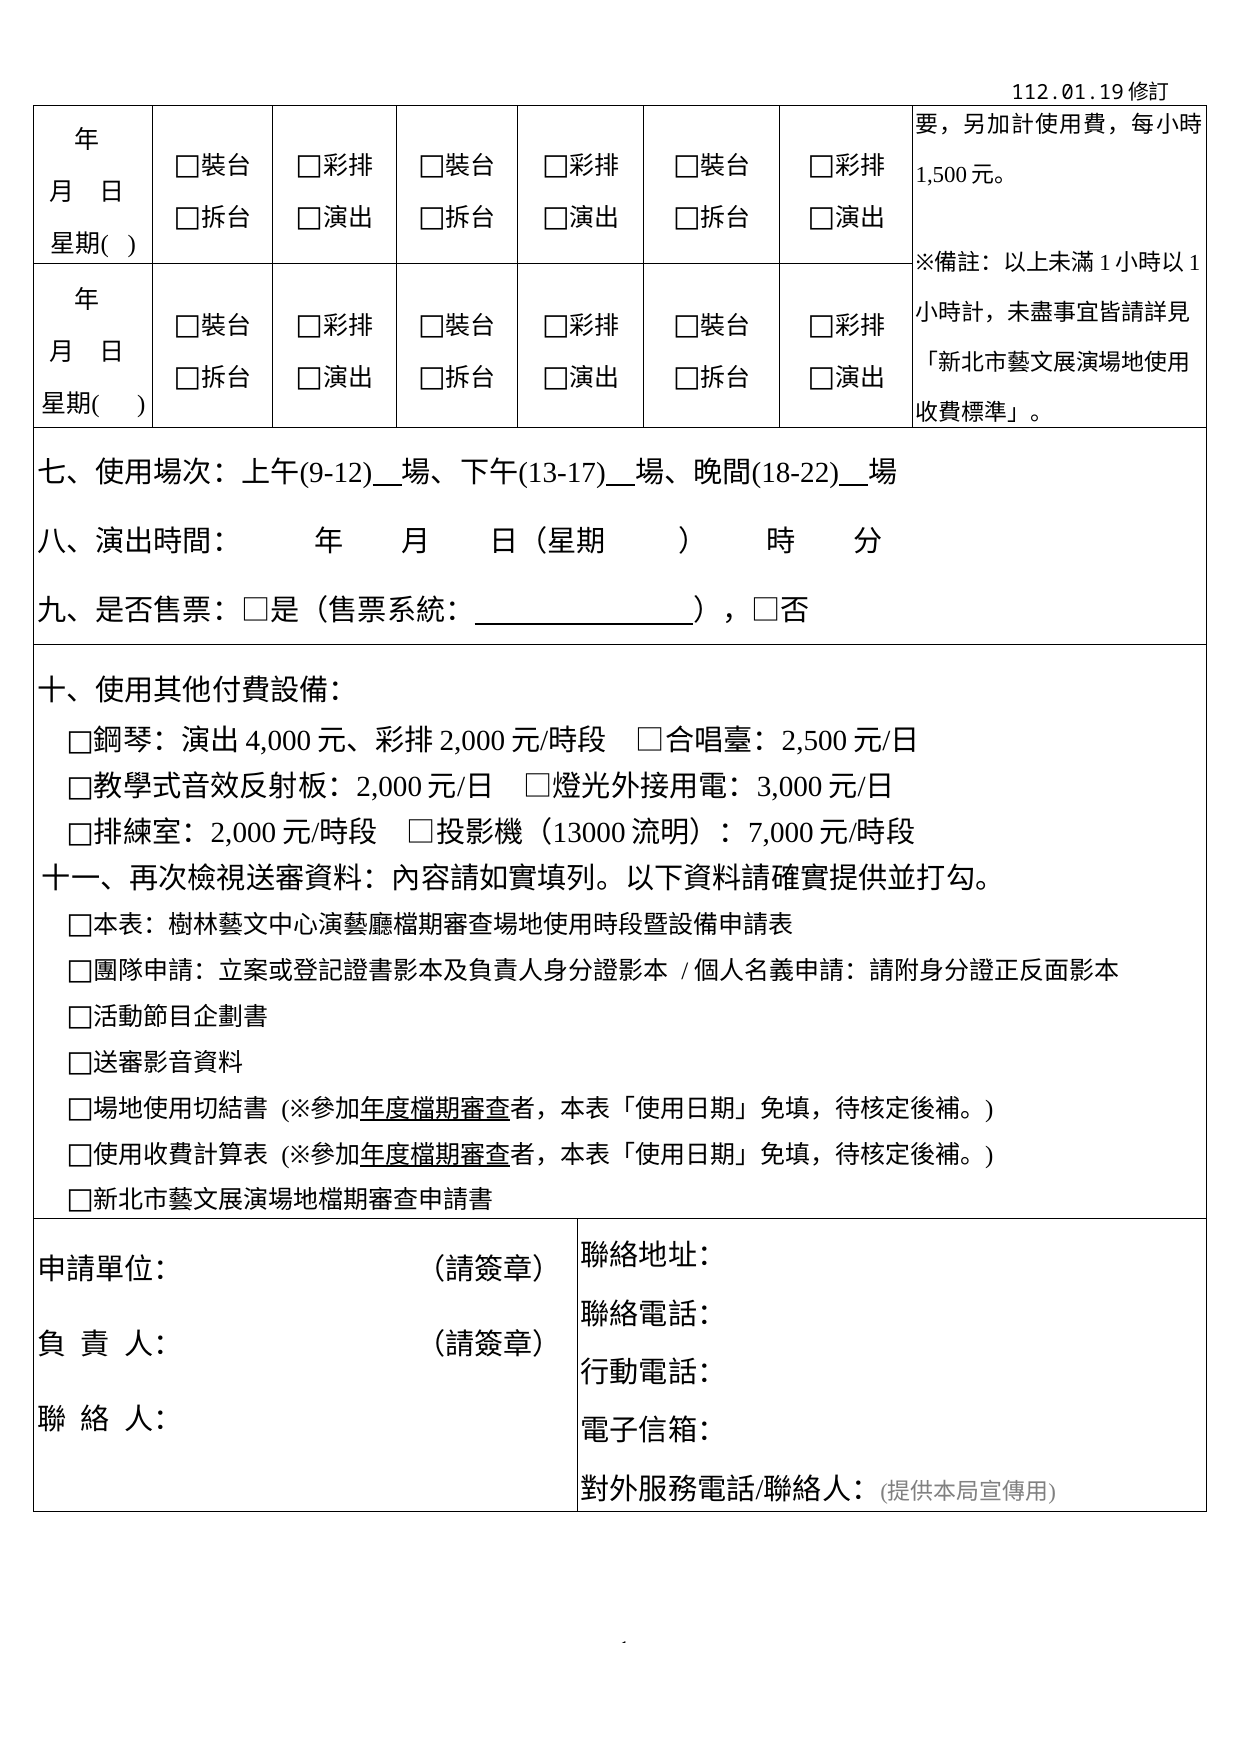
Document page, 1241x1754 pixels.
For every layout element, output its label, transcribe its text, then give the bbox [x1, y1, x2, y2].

table_cell □裝台 □拆台 [644, 106, 779, 263]
table_cell □裝台 □拆台 [644, 264, 779, 427]
table_cell □彩排 □演出 [273, 106, 396, 263]
table_cell □裝台 □拆台 [397, 264, 517, 427]
table_cell □彩排 □演出 [780, 264, 912, 427]
table_cell 十、使用其他付費設備： □鋼琴：演出4,000元、彩排2,000元/時段 □合唱臺：2,500元/日 □教學式音效反射板：2,000元/日 □燈光外接用電：3,000元/日 □排練室：2,000元/時段 □投影機（13000流明）：7,000元/時段 十一、再次檢視送審資料：內容請如實填列。以下資料請確實提供並打勾。 □本表：樹林藝文中心演藝廳檔期審查場地使用時段暨設備申請表 □團隊申請：立案或登記證書影本及負責人身分證影本 / 個人名義申請：請附身分證正反面影本 □活動節目企劃書 □送審影音資料 □場地使用切結書 (※參加年度檔期審查者，本表「使用日期」免填，待核定後補。) □使用收費計算表 (※參加年度檔期審查者，本表「使用日期」免填，待核定後補。) □新北市藝文展演場地檔期審查申請書 [34, 645, 1206, 1218]
table_cell □彩排 □演出 [518, 106, 643, 263]
table_cell □彩排 □演出 [518, 264, 643, 427]
table_cell 年 月 日 星期( ) [34, 264, 152, 427]
table_cell □裝台 □拆台 [397, 106, 517, 263]
table_cell □彩排 □演出 [780, 106, 912, 263]
table_cell 聯絡地址： 聯絡電話： 行動電話： 電子信箱： 對外服務電話/聯絡人：(提供本局宣傳用) [578, 1219, 1206, 1511]
table_cell □裝台 □拆台 [153, 106, 272, 263]
table_cell 要，另加計使用費，每小時1,500元。 ※備註：以上未滿1小時以1小時計，未盡事宜皆請詳見「新北市藝文展演場地使用收費標準」。 [913, 106, 1206, 427]
table_cell 年 月 日 星期( ) [34, 106, 152, 263]
table_cell □裝台 □拆台 [153, 264, 272, 427]
table_cell 七、使用場次：上午(9-12) 場、下午(13-17) 場、晚間(18-22) 場 八、演出時間： 年 月 日（星期 ） 時 分 九、是否售票：□是（售票系統： ），□否 [34, 428, 1206, 644]
table_cell 申請單位： （請簽章） 負 責 人： （請簽章） 聯 絡 人： [34, 1219, 577, 1511]
table_cell □彩排 □演出 [273, 264, 396, 427]
